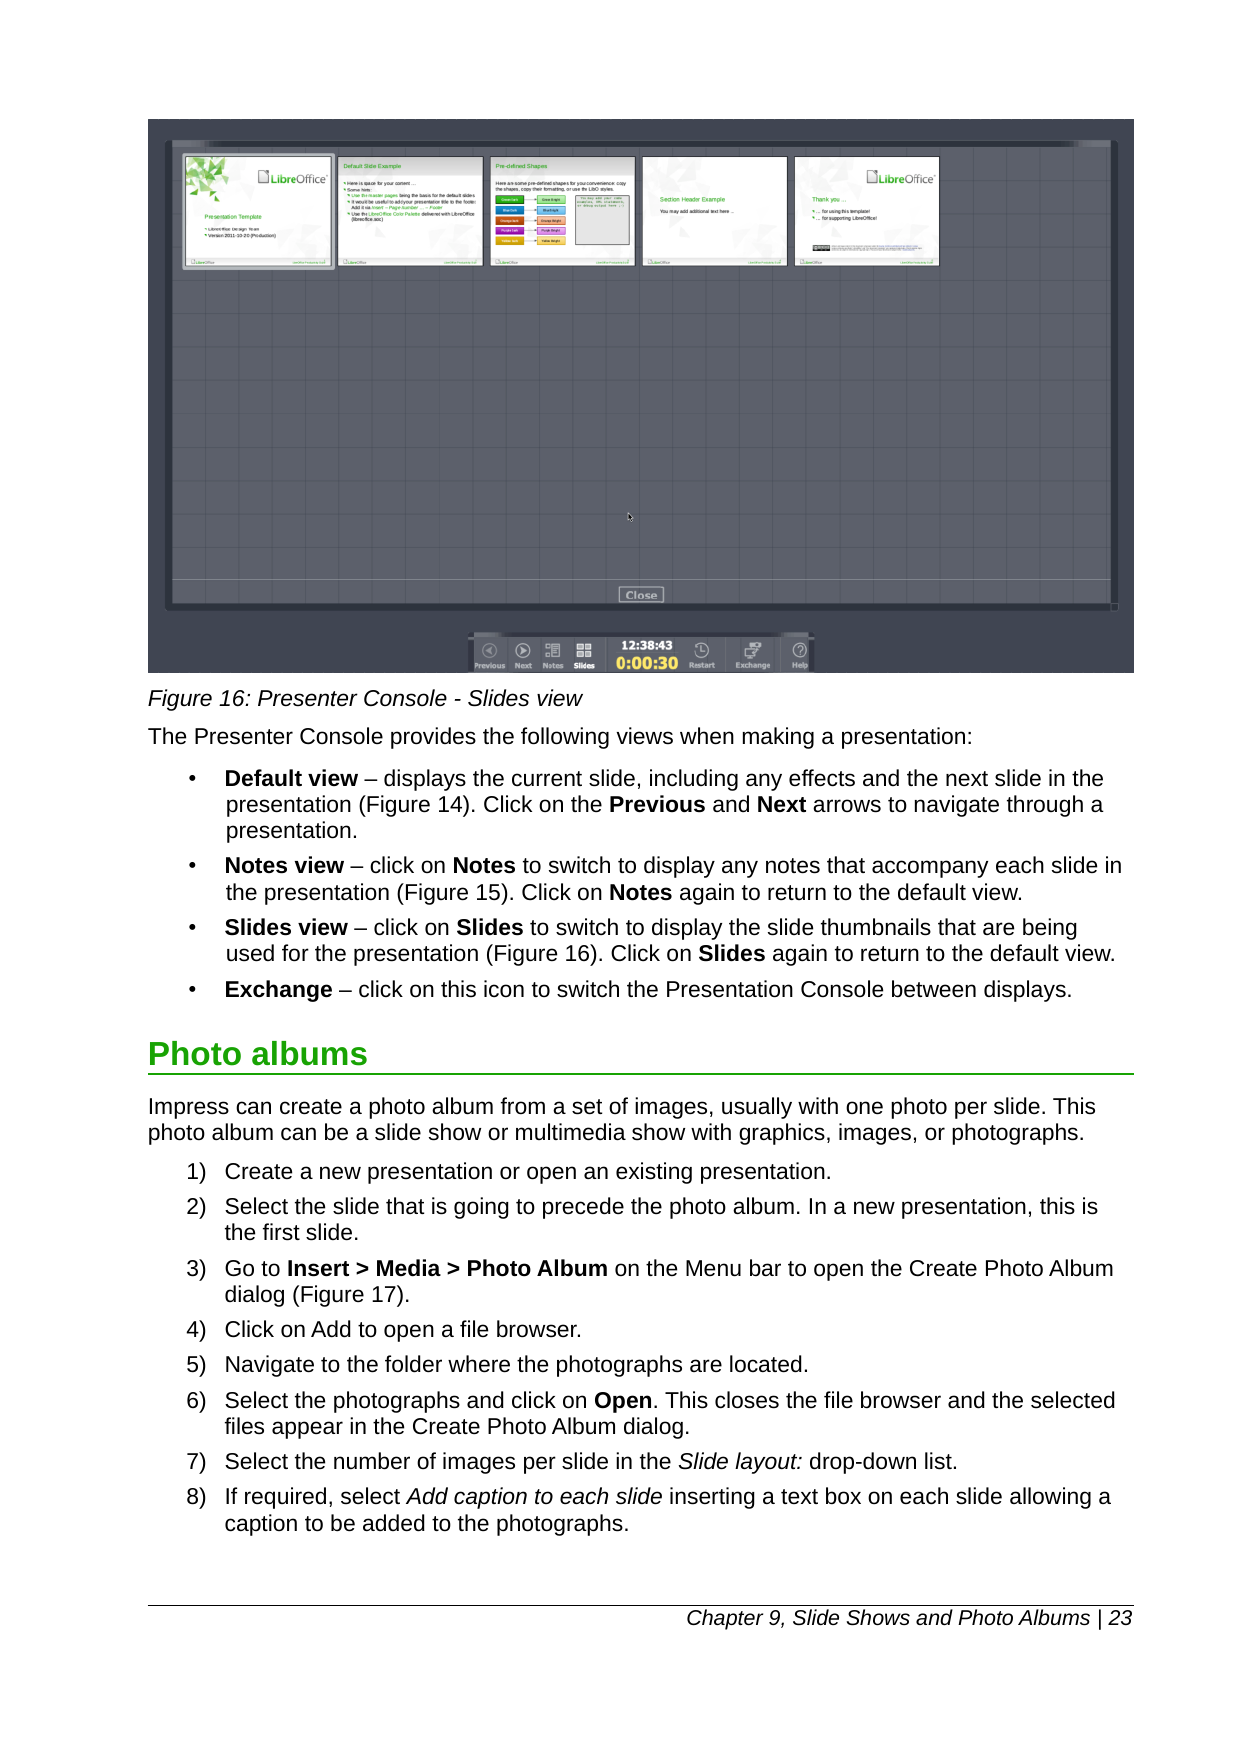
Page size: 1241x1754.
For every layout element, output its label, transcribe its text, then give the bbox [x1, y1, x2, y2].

list Click on Add to open a file browser. [207, 1316, 1134, 1342]
list If required, select Add caption to each slide inserting a text box on each slide allowing a caption to be added to the photographs. [207, 1483, 1134, 1536]
text Impress can create a photo album from a set of images, usually with one photo per slide. This photo album can be a slide show or multimedia show with graphics, images, or photographs. [148, 1093, 1134, 1145]
list Create a new presentation or open an existing presentation. [207, 1158, 1134, 1184]
subtitle Photo albums [148, 1034, 1134, 1073]
list Default view – displays the current slide, including any effects and the next slide in the presentation (Figure 14). Click on the Previous and Next arrows to navigate through a presentation. [185, 762, 1134, 844]
list Notes view – click on Notes to switch to display any notes that accompany each slide in the presentation (Figure 15). Click on Notes again to return to the default view. [185, 849, 1134, 905]
list Navigate to the folder where the photographs are located. [207, 1351, 1134, 1378]
list Go to Insert > Media > Photo Album on the Menu bar to open the Create Photo Album dialog (Figure 17). [207, 1254, 1134, 1307]
list Select the photographs and click on Open. This closes the file browser and the selected files appear in the Create Photo Album dialog. [207, 1387, 1134, 1439]
list Slides view – click on Slides to switch to display the slide thumbnails that are being used for the presentation (Figure 16). Click on Slides again to return to the default view. [185, 911, 1134, 967]
list The Presenter Console provides the following views when making a presentation: [148, 723, 1134, 749]
picture [147, 118, 1134, 673]
list Select the number of images per slide in the Slide layout: drop-down list. [207, 1448, 1134, 1474]
list Exchange – click on this icon to switch the Presentation Console between displays. [185, 973, 1134, 1005]
list Select the slide that is going to precede the photo album. In a new presentation, this is the first slide. [207, 1193, 1134, 1246]
text Figure 16: Presenter Console - Slides view [148, 684, 1134, 711]
